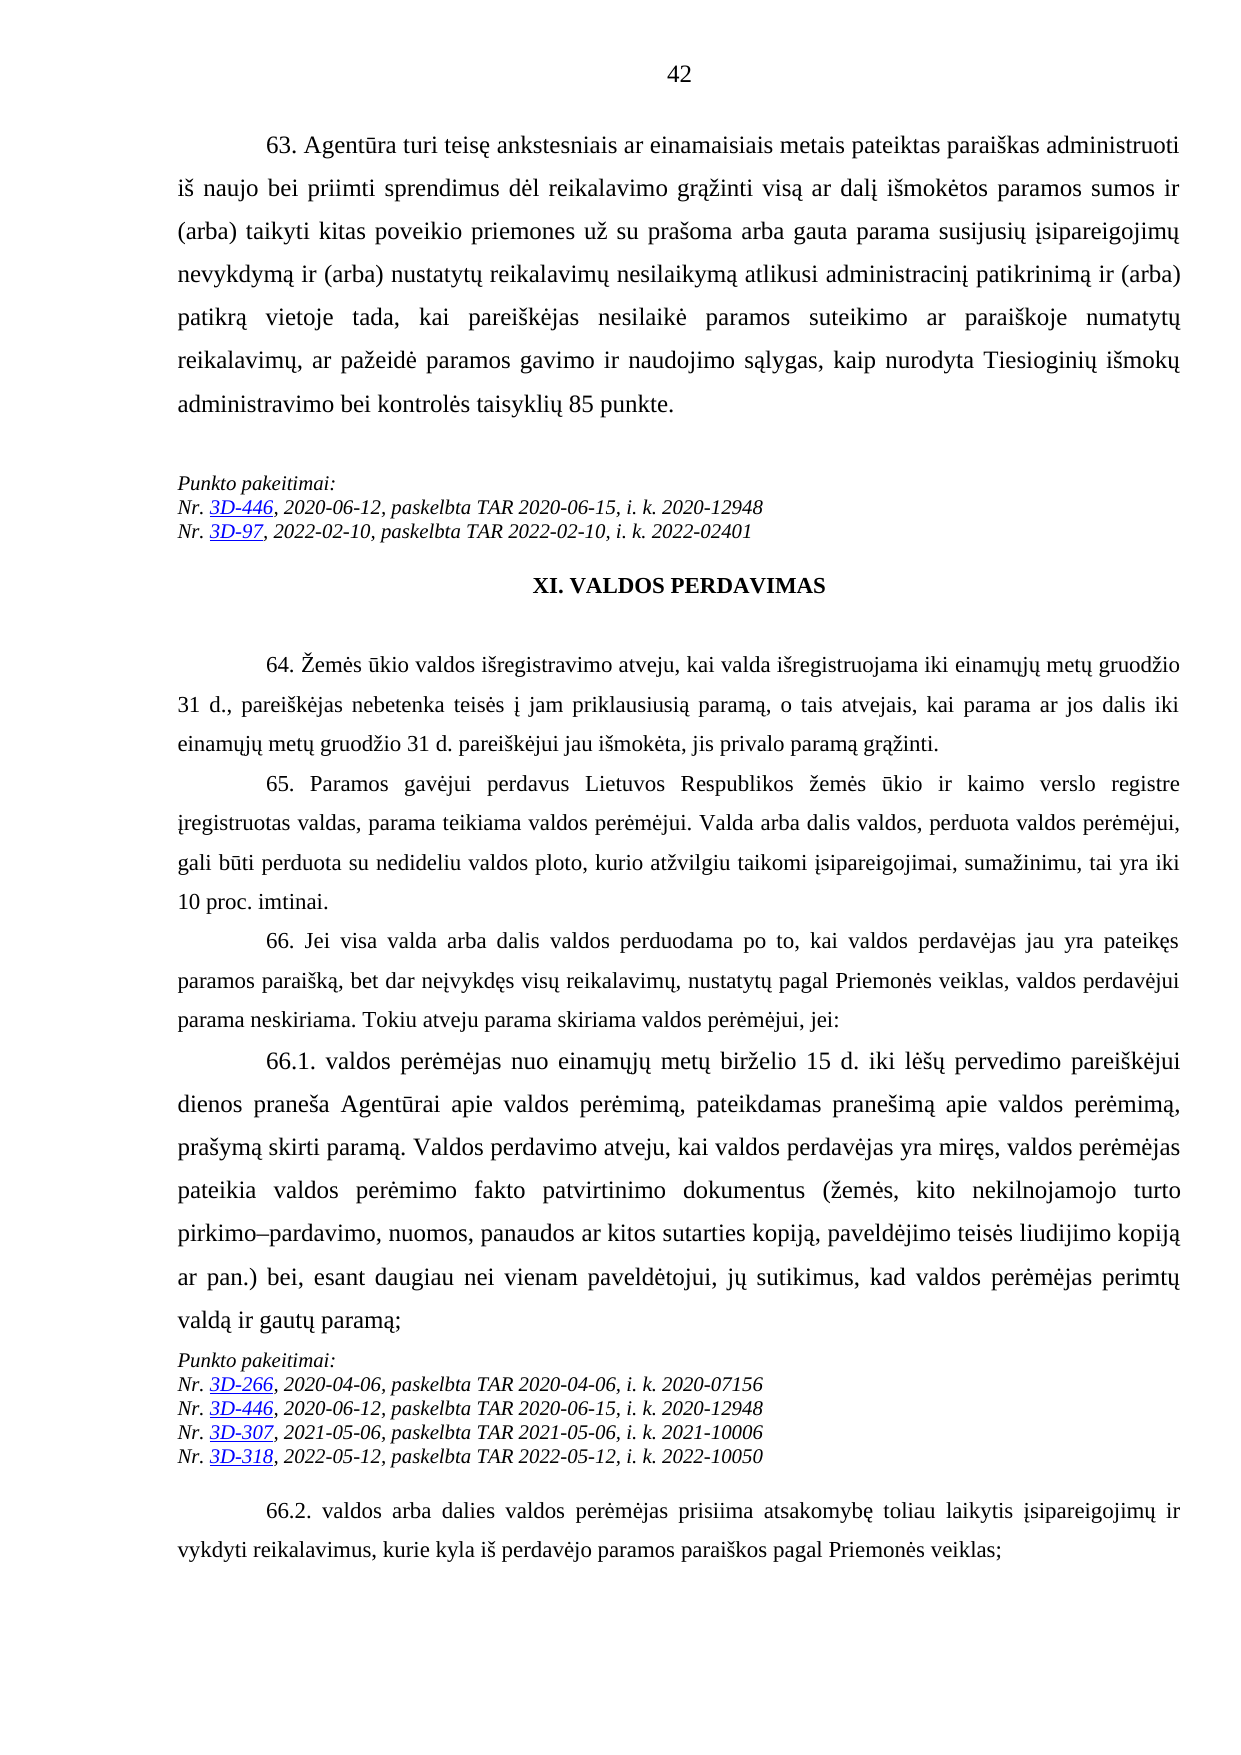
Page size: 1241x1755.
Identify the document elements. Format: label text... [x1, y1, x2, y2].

text 65. Paramos gavėjui perdavus Lietuvos Respublikos žemės ūkio ir kaimo verslo registre įregistruotas valdas, parama teikiama valdos perėmėjui. Valda arba dalis valdos, perduota valdos perėmėjui, gali būti perduota su nedideliu valdos ploto, kurio atžvilgiu taikomi įsipareigojimai, sumažinimu, tai yra iki 10 proc. imtinai. [177, 769, 1181, 914]
text Punkto pakeitimai: [177, 471, 1181, 495]
text Nr. 3D-266, 2020-04-06, paskelbta TAR 2020-04-06, i. k. 2020-07156 [177, 1372, 1181, 1396]
text 66.2. valdos arba dalies valdos perėmėjas prisiima atsakomybę toliau laikytis įsipareigojimų ir vykdyti reikalavimus, kurie kyla iš perdavėjo paramos paraiškos pagal Priemonės veiklas; [177, 1497, 1181, 1563]
text Nr. 3D-307, 2021-05-06, paskelbta TAR 2021-05-06, i. k. 2021-10006 [177, 1420, 1181, 1444]
text Nr. 3D-318, 2022-05-12, paskelbta TAR 2022-05-12, i. k. 2022-10050 [177, 1444, 1181, 1468]
text 63. Agentūra turi teisę ankstesniais ar einamaisiais metais pateiktas paraiškas administruoti iš naujo bei priimti sprendimus dėl reikalavimo grąžinti visą ar dalį išmokėtos paramos sumos ir (arba) taikyti kitas poveikio priemones už su prašoma arba gauta parama susijusių įsipareigojimų nevykdymą ir (arba) nustatytų reikalavimų nesilaikymą atlikusi administracinį patikrinimą ir (arba) patikrą vietoje tada, kai pareiškėjas nesilaikė paramos suteikimo ar paraiškoje numatytų reikalavimų, ar pažeidė paramos gavimo ir naudojimo sąlygas, kaip nurodyta Tiesioginių išmokų administravimo bei kontrolės taisyklių 85 punkte. [177, 130, 1181, 417]
text XI. VALDOS PERDAVIMAS [177, 572, 1181, 598]
text Nr. 3D-97, 2022-02-10, paskelbta TAR 2022-02-10, i. k. 2022-02401 [177, 519, 1181, 543]
text 66. Jei visa valda arba dalis valdos perduodama po to, kai valdos perdavėjas jau yra pateikęs paramos paraišką, bet dar neįvykdęs visų reikalavimų, nustatytų pagal Priemonės veiklas, valdos perdavėjui parama neskiriama. Tokiu atveju parama skiriama valdos perėmėjui, jei: [177, 927, 1181, 1033]
text 64. Žemės ūkio valdos išregistravimo atveju, kai valda išregistruojama iki einamųjų metų gruodžio 31 d., pareiškėjas nebetenka teisės į jam priklausiusią paramą, o tais atvejais, kai parama ar jos dalis iki einamųjų metų gruodžio 31 d. pareiškėjui jau išmokėta, jis privalo paramą grąžinti. [177, 651, 1181, 756]
text Nr. 3D-446, 2020-06-12, paskelbta TAR 2020-06-15, i. k. 2020-12948 [177, 1396, 1181, 1420]
text 66.1. valdos perėmėjas nuo einamųjų metų birželio 15 d. iki lėšų pervedimo pareiškėjui dienos praneša Agentūrai apie valdos perėmimą, pateikdamas pranešimą apie valdos perėmimą, prašymą skirti paramą. Valdos perdavimo atveju, kai valdos perdavėjas yra miręs, valdos perėmėjas pateikia valdos perėmimo fakto patvirtinimo dokumentus (žemės, kito nekilnojamojo turto pirkimo–pardavimo, nuomos, panaudos ar kitos sutarties kopiją, paveldėjimo teisės liudijimo kopiją ar pan.) bei, esant daugiau nei vienam paveldėtojui, jų sutikimus, kad valdos perėmėjas perimtų valdą ir gautų paramą; [177, 1046, 1181, 1333]
text Punkto pakeitimai: [177, 1348, 1181, 1372]
text Nr. 3D-446, 2020-06-12, paskelbta TAR 2020-06-15, i. k. 2020-12948 [177, 495, 1181, 519]
